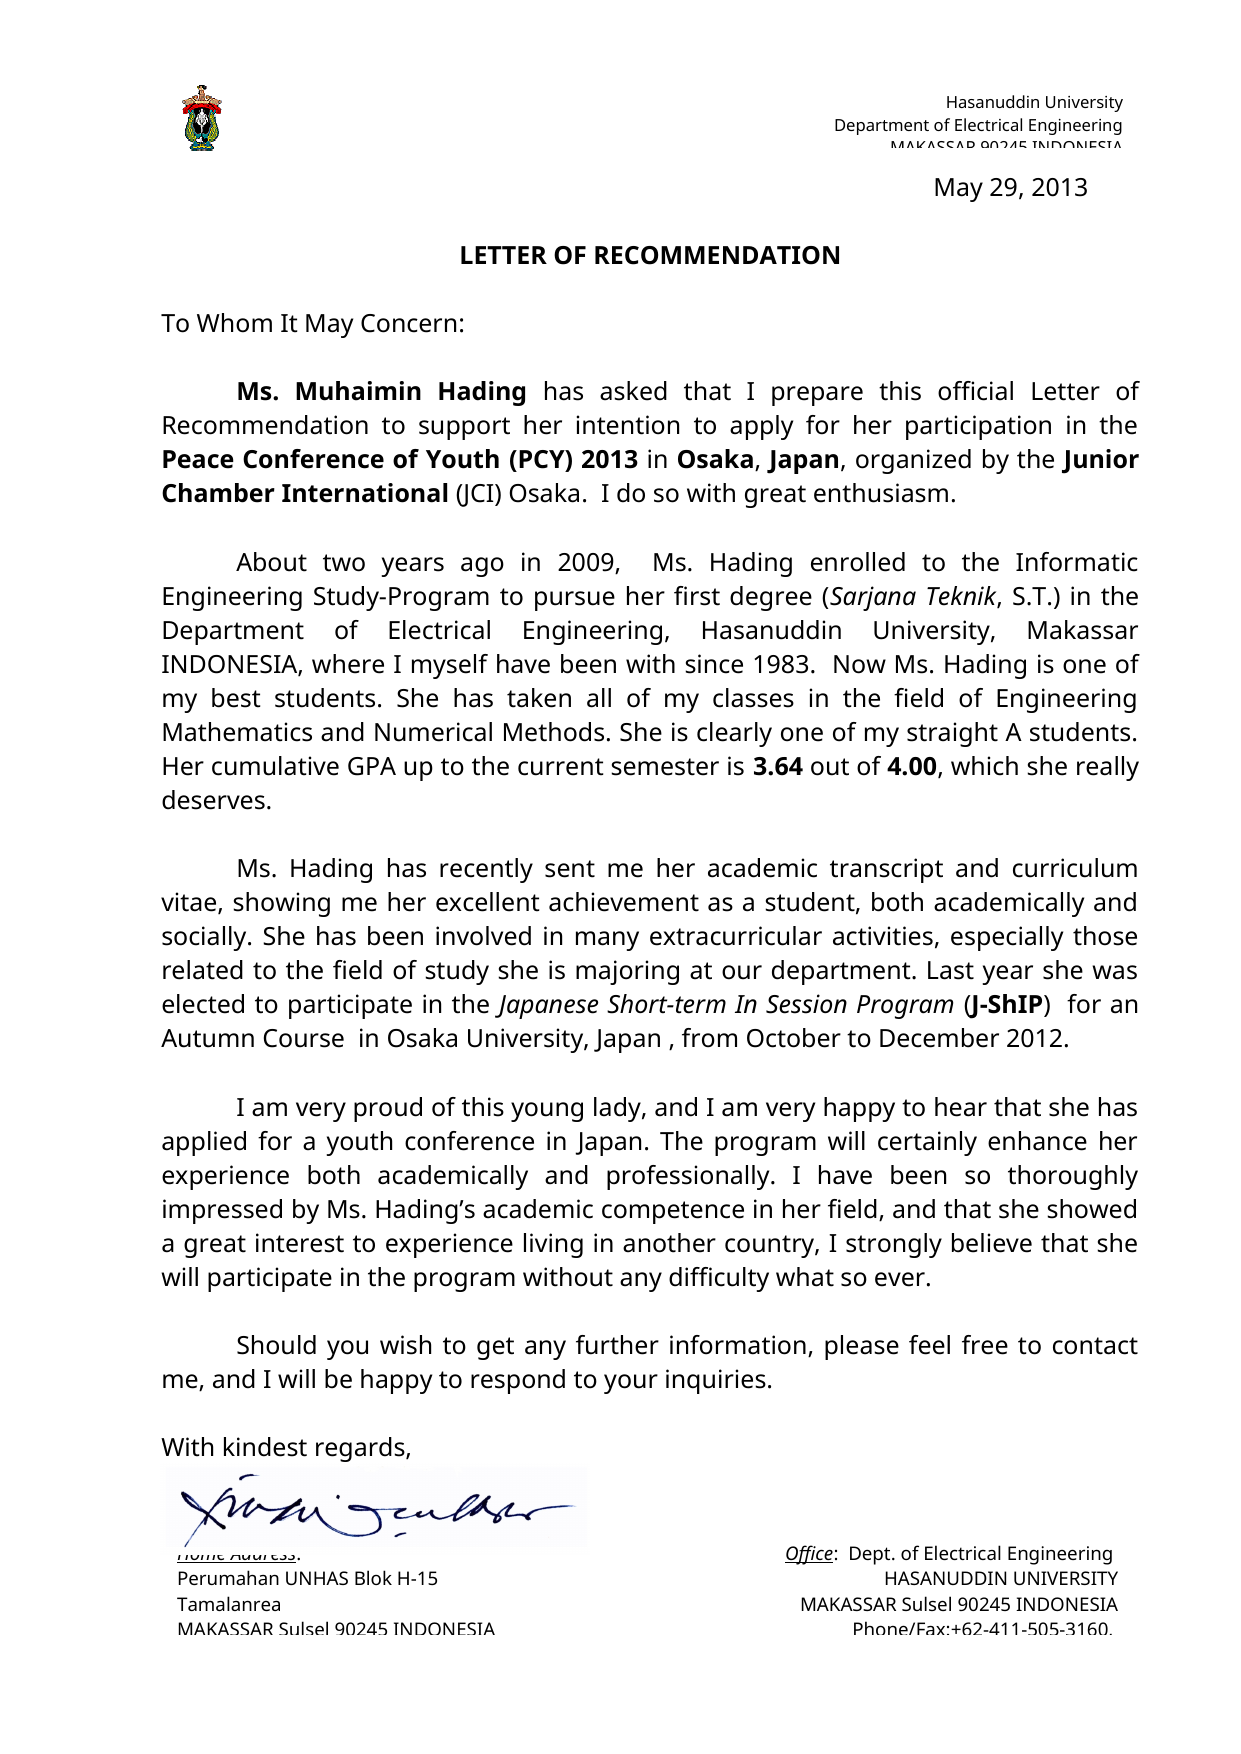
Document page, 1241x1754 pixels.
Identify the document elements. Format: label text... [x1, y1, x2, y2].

picture [160, 1463, 590, 1555]
text I am very proud of this young lady, and I am very happy to hear that she has applied for a youth conference in Japan. The program will certainly enhance her experience both academically and professionally. I have been so thoroughly impressed by Ms. Hading’s academic competence in her field, and that she showed a great interest to experience living in another country, I strongly believe that she will participate in the program without any difficulty what so ever. [161, 1089, 1139, 1293]
subtitle LETTER OF RECOMMENDATION [161, 238, 1139, 272]
text Ms. Muhaimin Hading has asked that I prepare this official Letter of Recommendation to support her intention to apply for her participation in the Peace Conference of Youth (PCY) 2013 in Osaka, Japan, organized by the Junior Chamber International (JCI) Osaka. I do so with great enthusiasm. [161, 374, 1139, 510]
picture [177, 84, 226, 155]
text About two years ago in 2009, Ms. Hading enrolled to the Informatic Engineering Study-Program to pursue her first degree (Sarjana Teknik, S.T.) in the Department of Electrical Engineering, Hasanuddin University, Makassar INDONESIA, where I myself have been with since 1983. Now Ms. Hading is one of my best students. She has taken all of my classes in the field of Engineering Mathematics and Numerical Methods. She is clearly one of my straight A students. Her cumulative GPA up to the current semester is 3.64 out of 4.00, which she really deserves. [161, 544, 1139, 817]
text With kindest regards, [161, 1430, 1139, 1464]
text To Whom It May Concern: [161, 306, 1139, 340]
text Ms. Hading has recently sent me her academic transcript and curriculum vitae, showing me her excellent achievement as a student, both academically and socially. She has been involved in many extracurricular activities, especially those related to the field of study she is majoring at our department. Last year she was elected to participate in the Japanese Short-term In Session Program (J-ShIP) for an Autumn Course in Osaka University, Japan , from October to December 2012. [161, 851, 1139, 1055]
text Should you wish to get any further information, please feel free to contact me, and I will be happy to respond to your inquiries. [161, 1328, 1139, 1396]
text May 29, 2013 [161, 169, 1139, 203]
